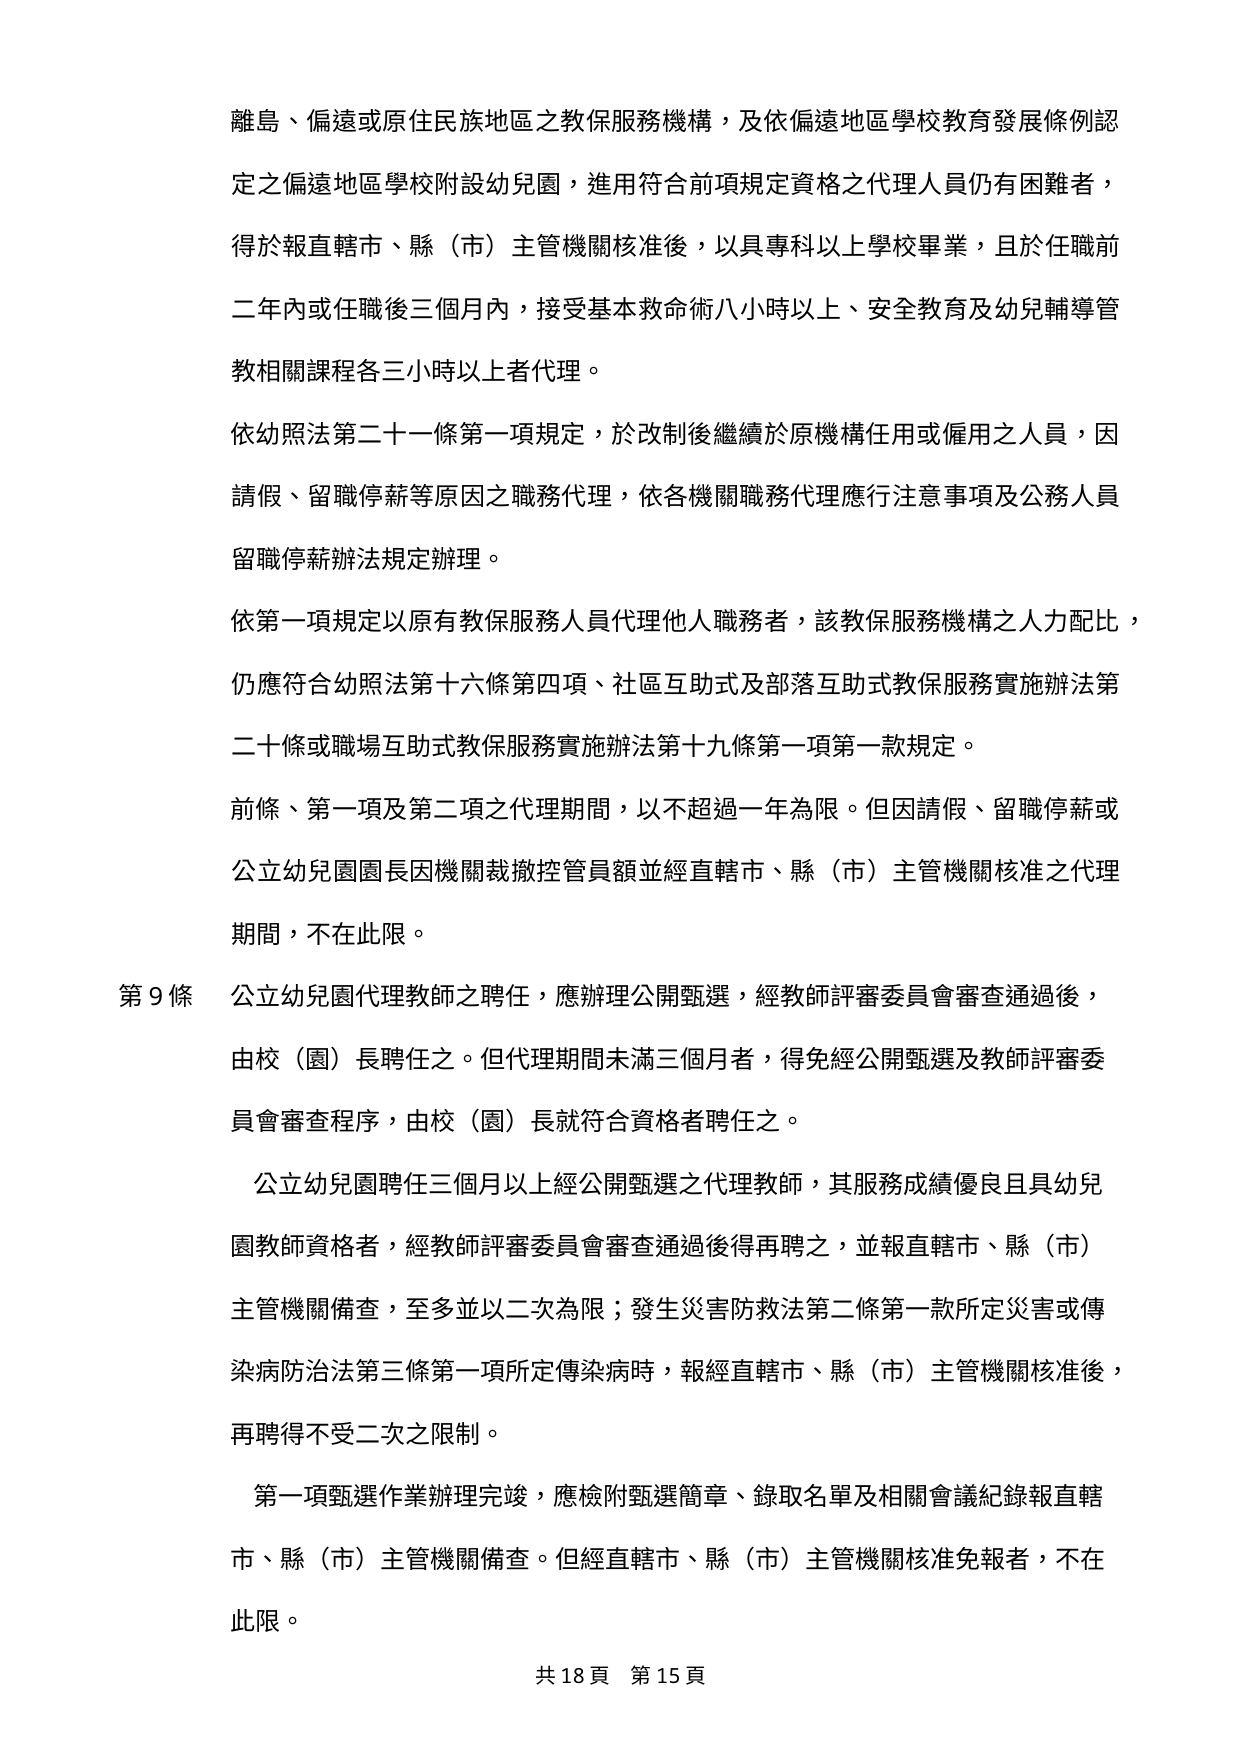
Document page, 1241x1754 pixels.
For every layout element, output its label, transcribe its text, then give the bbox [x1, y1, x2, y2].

text 依幼照法第二十一條第一項規定，於改制後繼續於原機構任用或僱用之人員，因請假、留職停薪等原因之職務代理，依各機關職務代理應行注意事項及公務人員留職停薪辦法規定辦理。 [230, 391, 1122, 578]
text 第一項甄選作業辦理完竣，應檢附甄選簡章、錄取名單及相關會議紀錄報直轄市、縣（市）主管機關備查。但經直轄市、縣（市）主管機關核准免報者，不在此限。 [118, 1453, 1122, 1641]
text 離島、偏遠或原住民族地區之教保服務機構，及依偏遠地區學校教育發展條例認定之偏遠地區學校附設幼兒園，進用符合前項規定資格之代理人員仍有困難者，得於報直轄市、縣（市）主管機關核准後，以具專科以上學校畢業，且於任職前二年內或任職後三個月內，接受基本救命術八小時以上、安全教育及幼兒輔導管教相關課程各三小時以上者代理。 [230, 78, 1122, 391]
text 依第一項規定以原有教保服務人員代理他人職務者，該教保服務機構之人力配比，仍應符合幼照法第十六條第四項、社區互助式及部落互助式教保服務實施辦法第二十條或職場互助式教保服務實施辦法第十九條第一項第一款規定。 [230, 578, 1122, 766]
text 第9條 公立幼兒園代理教師之聘任，應辦理公開甄選，經教師評審委員會審查通過後，由校（園）長聘任之。但代理期間未滿三個月者，得免經公開甄選及教師評審委員會審查程序，由校（園）長就符合資格者聘任之。 [118, 953, 1122, 1141]
text 前條、第一項及第二項之代理期間，以不超過一年為限。但因請假、留職停薪或公立幼兒園園長因機關裁撤控管員額並經直轄市、縣（市）主管機關核准之代理期間，不在此限。 [230, 766, 1122, 953]
text 公立幼兒園聘任三個月以上經公開甄選之代理教師，其服務成績優良且具幼兒園教師資格者，經教師評審委員會審查通過後得再聘之，並報直轄市、縣（市）主管機關備查，至多並以二次為限；發生災害防救法第二條第一款所定災害或傳染病防治法第三條第一項所定傳染病時，報經直轄市、縣（市）主管機關核准後，再聘得不受二次之限制。 [118, 1141, 1122, 1453]
